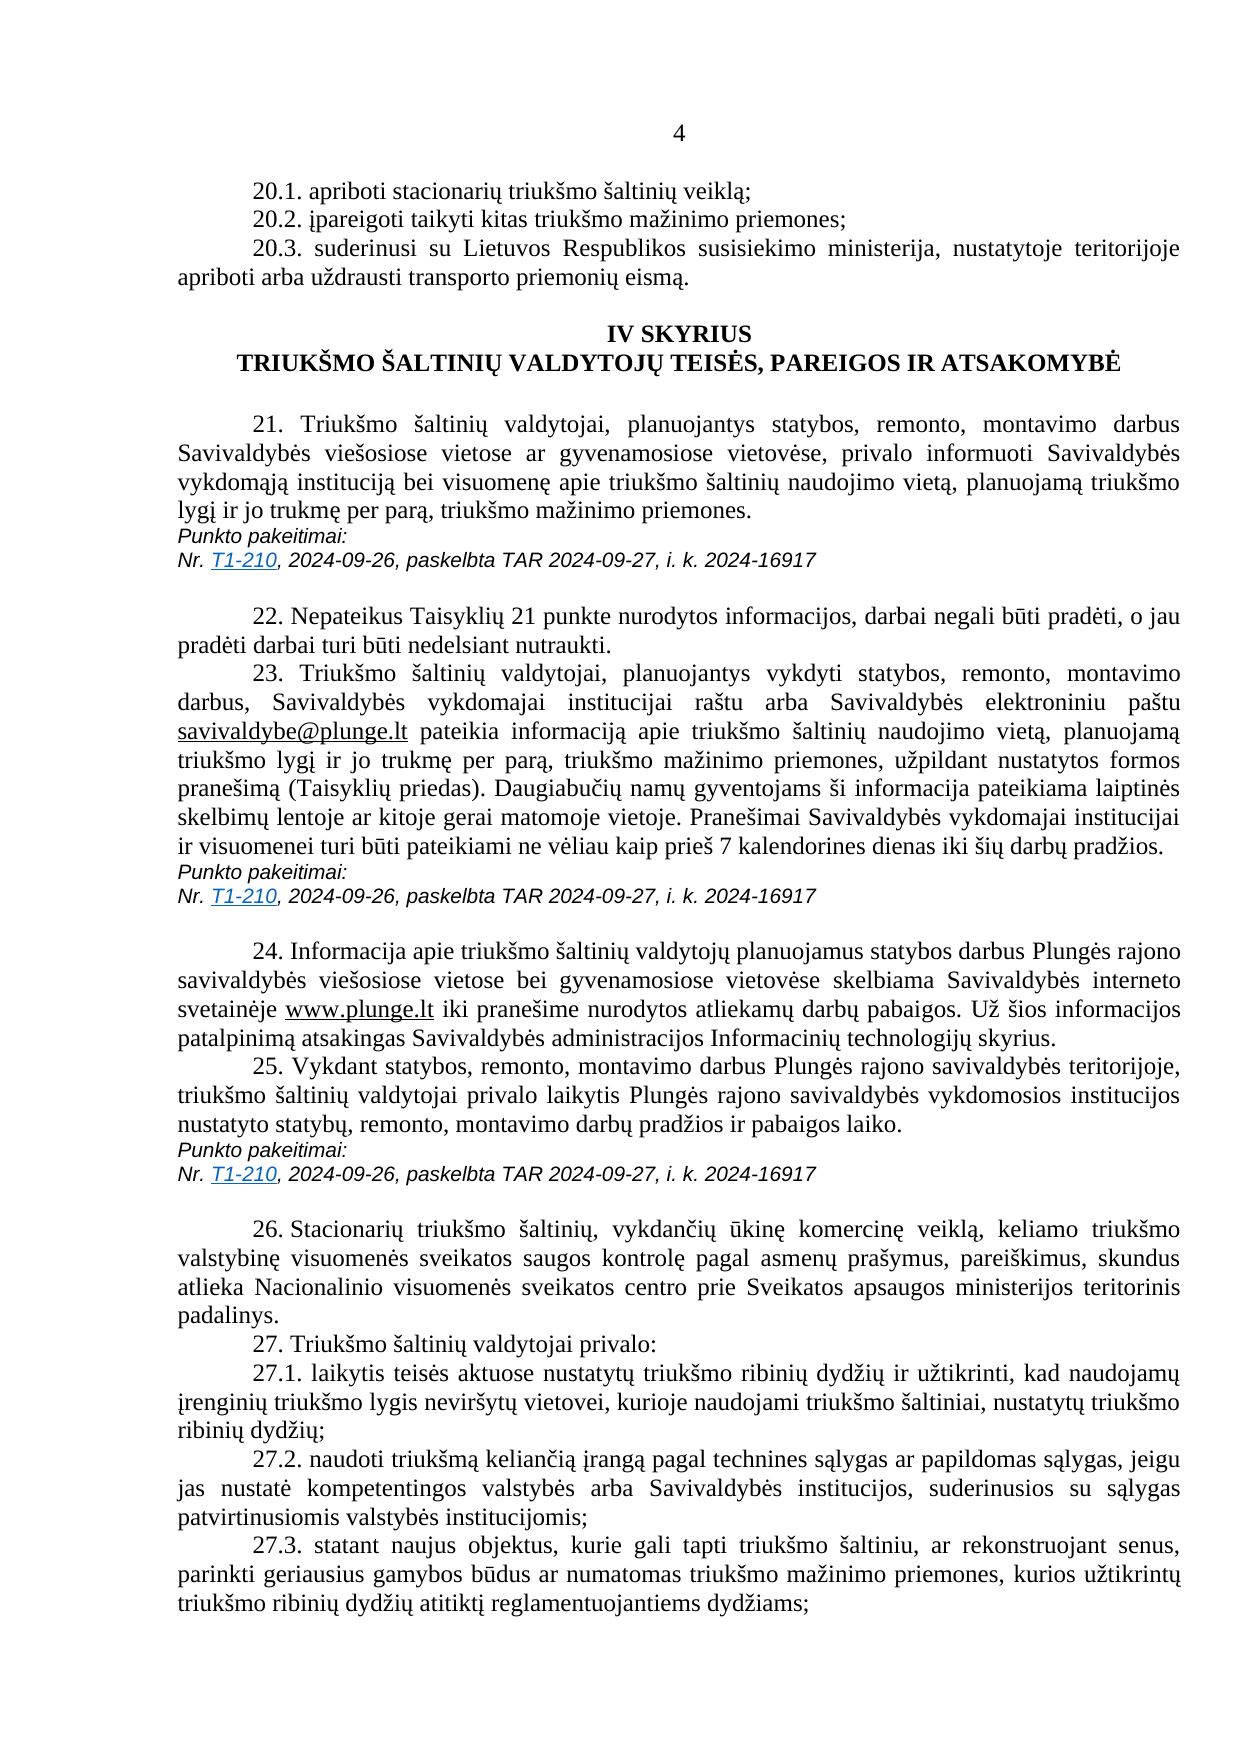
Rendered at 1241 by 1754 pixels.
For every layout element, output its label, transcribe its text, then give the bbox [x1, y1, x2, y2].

text 24. Informacija apie triukšmo šaltinių valdytojų planuojamus statybos darbus Plungės rajono savivaldybės viešosiose vietose bei gyvenamosiose vietovėse skelbiama Savivaldybės interneto svetainėje www.plunge.lt iki pranešime nurodytos atliekamų darbų pabaigos. Už šios informacijos patalpinimą atsakingas Savivaldybės administracijos Informacinių technologijų skyrius. [177, 936, 1181, 1051]
text 21. Triukšmo šaltinių valdytojai, planuojantys statybos, remonto, montavimo darbus Savivaldybės viešosiose vietose ar gyvenamosiose vietovėse, privalo informuoti Savivaldybės vykdomąją instituciją bei visuomenę apie triukšmo šaltinių naudojimo vietą, planuojamą triukšmo lygį ir jo trukmę per parą, triukšmo mažinimo priemones. [177, 409, 1181, 524]
text 26. Stacionarių triukšmo šaltinių, vykdančių ūkinę komercinę veiklą, keliamo triukšmo valstybinę visuomenės sveikatos saugos kontrolę pagal asmenų prašymus, pareiškimus, skundus atlieka Nacionalinio visuomenės sveikatos centro prie Sveikatos apsaugos ministerijos teritorinis padalinys. [177, 1214, 1181, 1329]
text Punkto pakeitimai: [177, 860, 1181, 884]
text Nr. T1-210, 2024-09-26, paskelbta TAR 2024-09-27, i. k. 2024-16917 [177, 548, 1181, 572]
text 27.2. naudoti triukšmą keliančią įrangą pagal technines sąlygas ar papildomas sąlygas, jeigu jas nustatė kompetentingos valstybės arba Savivaldybės institucijos, suderinusios su sąlygas patvirtinusiomis valstybės institucijomis; [177, 1444, 1181, 1531]
text IV SKYRIUS [177, 319, 1181, 348]
text TRIUKŠMO ŠALTINIŲ VALDYTOJŲ TEISĖS, PAREIGOS IR ATSAKOMYBĖ [177, 348, 1181, 377]
text 27.3. statant naujus objektus, kurie gali tapti triukšmo šaltiniu, ar rekonstruojant senus, parinkti geriausius gamybos būdus ar numatomas triukšmo mažinimo priemones, kurios užtikrintų triukšmo ribinių dydžių atitiktį reglamentuojantiems dydžiams; [177, 1531, 1181, 1617]
text Nr. T1-210, 2024-09-26, paskelbta TAR 2024-09-27, i. k. 2024-16917 [177, 1162, 1181, 1186]
text 27.1. laikytis teisės aktuose nustatytų triukšmo ribinių dydžių ir užtikrinti, kad naudojamų įrenginių triukšmo lygis neviršytų vietovei, kurioje naudojami triukšmo šaltiniai, nustatytų triukšmo ribinių dydžių; [177, 1358, 1181, 1444]
text Punkto pakeitimai: [177, 524, 1181, 548]
text Nr. T1-210, 2024-09-26, paskelbta TAR 2024-09-27, i. k. 2024-16917 [177, 884, 1181, 908]
text 20.1. apriboti stacionarių triukšmo šaltinių veiklą; [177, 176, 1181, 204]
text 22. Nepateikus Taisyklių 21 punkte nurodytos informacijos, darbai negali būti pradėti, o jau pradėti darbai turi būti nedelsiant nutraukti. [177, 601, 1181, 658]
text 23. Triukšmo šaltinių valdytojai, planuojantys vykdyti statybos, remonto, montavimo darbus, Savivaldybės vykdomajai institucijai raštu arba Savivaldybės elektroniniu paštu savivaldybe@plunge.lt pateikia informaciją apie triukšmo šaltinių naudojimo vietą, planuojamą triukšmo lygį ir jo trukmę per parą, triukšmo mažinimo priemones, užpildant nustatytos formos pranešimą (Taisyklių priedas). Daugiabučių namų gyventojams ši informacija pateikiama laiptinės skelbimų lentoje ar kitoje gerai matomoje vietoje. Pranešimai Savivaldybės vykdomajai institucijai ir visuomenei turi būti pateikiami ne vėliau kaip prieš 7 kalendorines dienas iki šių darbų pradžios. [177, 658, 1181, 860]
text 20.2. įpareigoti taikyti kitas triukšmo mažinimo priemones; [177, 204, 1181, 233]
text 20.3. suderinusi su Lietuvos Respublikos susisiekimo ministerija, nustatytoje teritorijoje apriboti arba uždrausti transporto priemonių eismą. [177, 233, 1181, 291]
text 27. Triukšmo šaltinių valdytojai privalo: [177, 1329, 1181, 1358]
text Punkto pakeitimai: [177, 1138, 1181, 1162]
text 25. Vykdant statybos, remonto, montavimo darbus Plungės rajono savivaldybės teritorijoje, triukšmo šaltinių valdytojai privalo laikytis Plungės rajono savivaldybės vykdomosios institucijos nustatyto statybų, remonto, montavimo darbų pradžios ir pabaigos laiko. [177, 1051, 1181, 1138]
